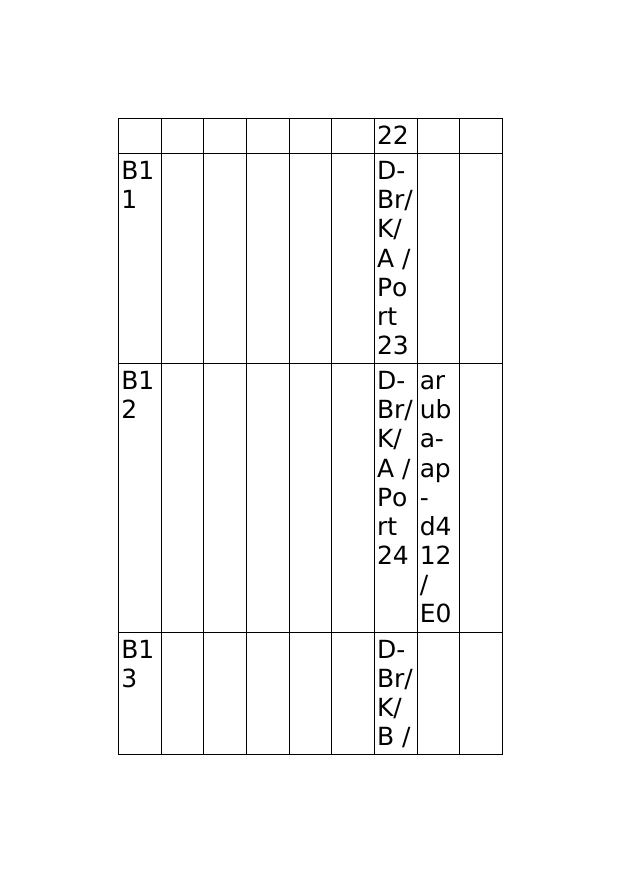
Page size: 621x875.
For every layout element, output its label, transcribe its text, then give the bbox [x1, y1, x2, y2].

table_cell [290, 633, 331, 754]
table_cell [460, 633, 502, 754]
table_cell [204, 364, 246, 632]
table_cell [418, 633, 459, 754]
table_cell [204, 119, 246, 153]
table_cell 22 [375, 119, 417, 153]
table_cell D-Br/K/A / Port 23 [375, 154, 417, 363]
table_cell [162, 633, 203, 754]
table_cell [247, 154, 289, 363]
table_cell [332, 119, 374, 153]
table_cell [332, 364, 374, 632]
table_cell [162, 154, 203, 363]
table_cell [460, 154, 502, 363]
table_cell [204, 154, 246, 363]
table_cell [247, 633, 289, 754]
table_cell D-Br/K/B / [375, 633, 417, 754]
table_cell [418, 119, 459, 153]
table_cell [418, 154, 459, 363]
table_cell [290, 119, 331, 153]
table_cell [204, 633, 246, 754]
table_cell [247, 119, 289, 153]
table_cell [247, 364, 289, 632]
table_cell B13 [119, 633, 161, 754]
table_cell B11 [119, 154, 161, 363]
table_cell [162, 119, 203, 153]
table_cell [119, 119, 161, 153]
table_cell [332, 633, 374, 754]
table_cell [162, 364, 203, 632]
table_cell D-Br/K/A / Port 24 [375, 364, 417, 632]
table_cell [460, 119, 502, 153]
table_cell [332, 154, 374, 363]
table_cell [460, 364, 502, 632]
table_cell aruba-ap-d412 / E0 [418, 364, 459, 632]
table_cell [290, 154, 331, 363]
table_cell B12 [119, 364, 161, 632]
table_cell [290, 364, 331, 632]
